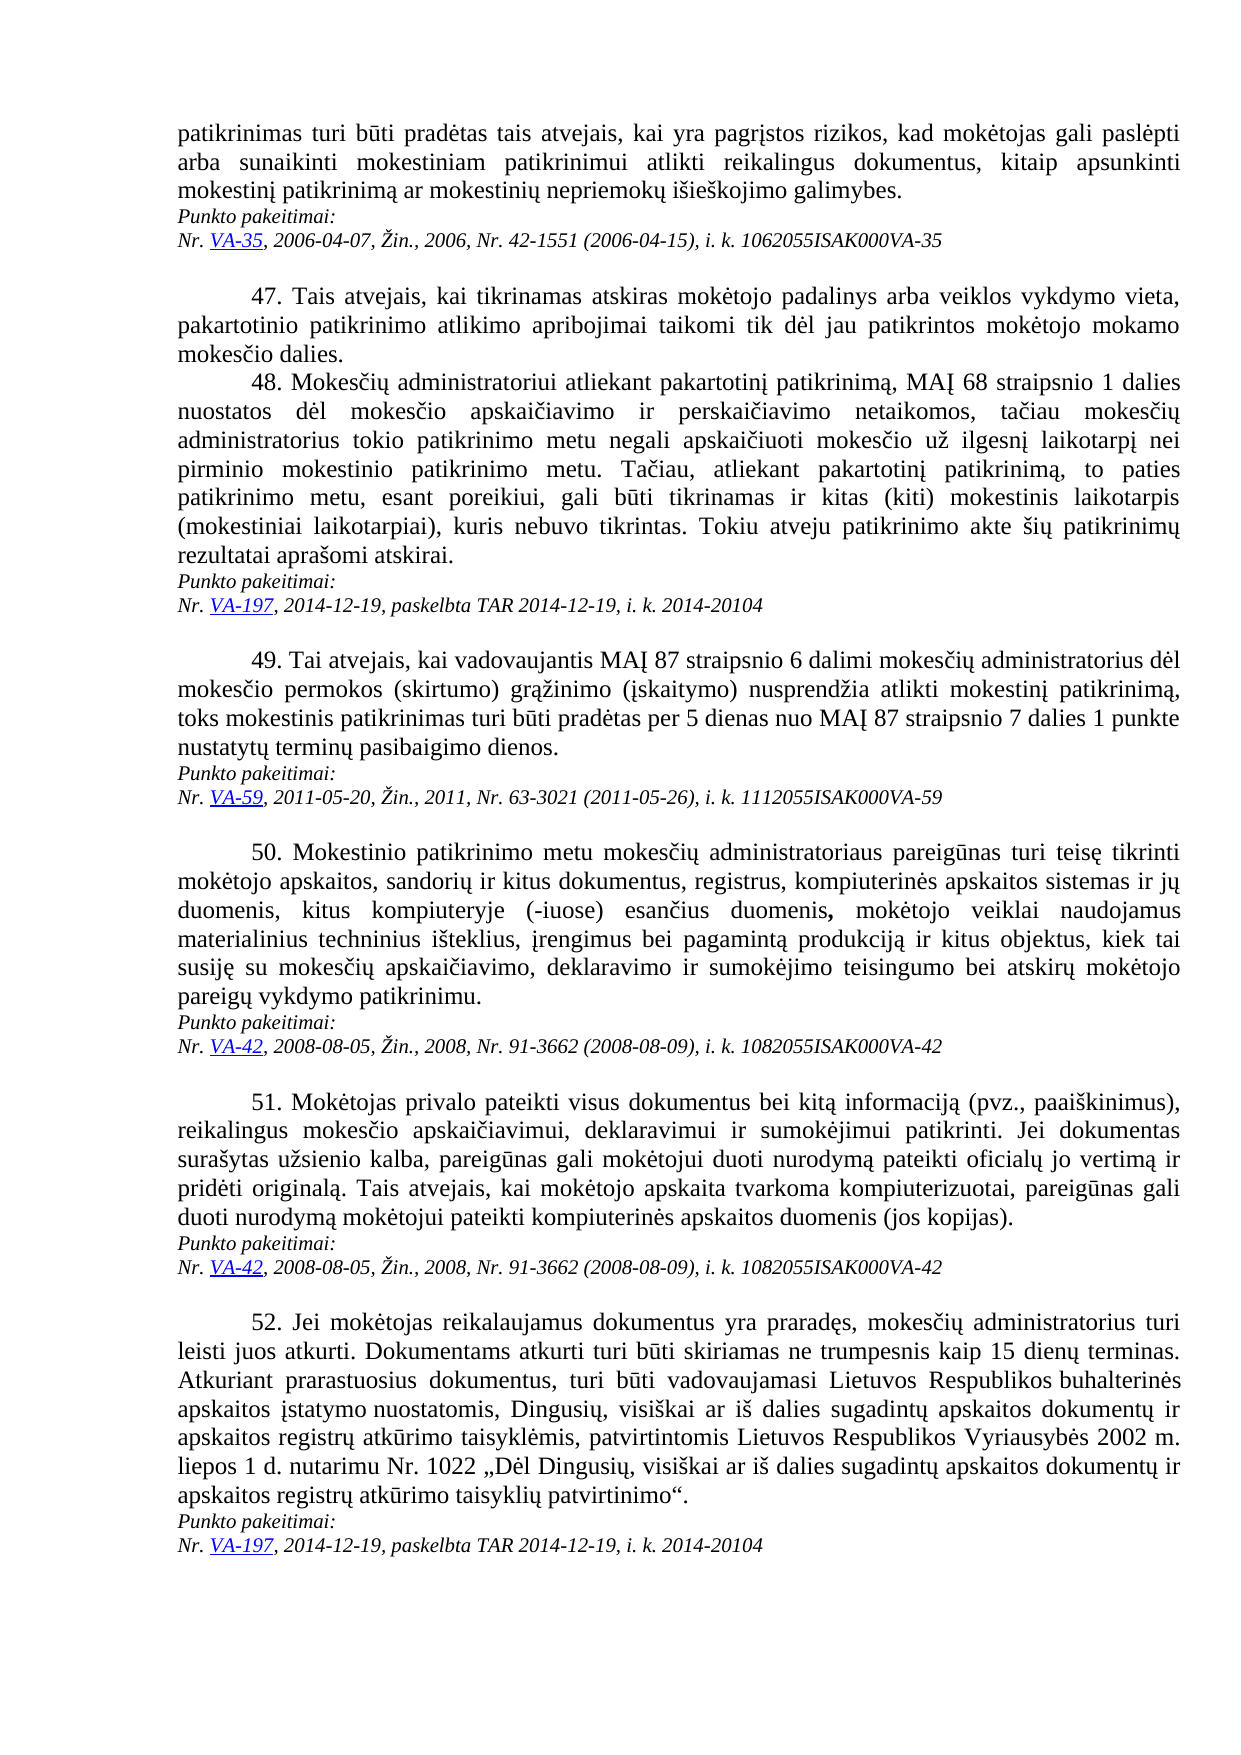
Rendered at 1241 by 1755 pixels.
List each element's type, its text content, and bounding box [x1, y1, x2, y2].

text Nr. VA-197, 2014-12-19, paskelbta TAR 2014-12-19, i. k. 2014-20104 [177, 1533, 1181, 1557]
text Punkto pakeitimai: [177, 569, 1181, 593]
text 48. Mokesčių administratoriui atliekant pakartotinį patikrinimą, MAĮ 68 straipsnio 1 dalies nuostatos dėl mokesčio apskaičiavimo ir perskaičiavimo netaikomos, tačiau mokesčių administratorius tokio patikrinimo metu negali apskaičiuoti mokesčio už ilgesnį laikotarpį nei pirminio mokestinio patikrinimo metu. Tačiau, atliekant pakartotinį patikrinimą, to paties patikrinimo metu, esant poreikiui, gali būti tikrinamas ir kitas (kiti) mokestinis laikotarpis (mokestiniai laikotarpiai), kuris nebuvo tikrintas. Tokiu atveju patikrinimo akte šių patikrinimų rezultatai aprašomi atskirai. [177, 367, 1181, 569]
text Punkto pakeitimai: [177, 1509, 1181, 1533]
text Punkto pakeitimai: [177, 1010, 1181, 1034]
text 50. Mokestinio patikrinimo metu mokesčių administratoriaus pareigūnas turi teisę tikrinti mokėtojo apskaitos, sandorių ir kitus dokumentus, registrus, kompiuterinės apskaitos sistemas ir jų duomenis, kitus kompiuteryje (-iuose) esančius duomenis, mokėtojo veiklai naudojamus materialinius techninius išteklius, įrengimus bei pagamintą produkciją ir kitus objektus, kiek tai susiję su mokesčių apskaičiavimo, deklaravimo ir sumokėjimo teisingumo bei atskirų mokėtojo pareigų vykdymo patikrinimu. [177, 837, 1181, 1010]
text 52. Jei mokėtojas reikalaujamus dokumentus yra praradęs, mokesčių administratorius turi leisti juos atkurti. Dokumentams atkurti turi būti skiriamas ne trumpesnis kaip 15 dienų terminas. Atkuriant prarastuosius dokumentus, turi būti vadovaujamasi Lietuvos Respublikos buhalterinės apskaitos įstatymo nuostatomis, Dingusių, visiškai ar iš dalies sugadintų apskaitos dokumentų ir apskaitos registrų atkūrimo taisyklėmis, patvirtintomis Lietuvos Respublikos Vyriausybės 2002 m. liepos 1 d. nutarimu Nr. 1022 „Dėl Dingusių, visiškai ar iš dalies sugadintų apskaitos dokumentų ir apskaitos registrų atkūrimo taisyklių patvirtinimo“. [177, 1307, 1181, 1509]
text Punkto pakeitimai: [177, 1231, 1181, 1255]
text 47. Tais atvejais, kai tikrinamas atskiras mokėtojo padalinys arba veiklos vykdymo vieta, pakartotinio patikrinimo atlikimo apribojimai taikomi tik dėl jau patikrintos mokėtojo mokamo mokesčio dalies. [177, 281, 1181, 367]
text Punkto pakeitimai: [177, 204, 1181, 228]
text Nr. VA-42, 2008-08-05, Žin., 2008, Nr. 91-3662 (2008-08-09), i. k. 1082055ISAK000VA-42 [177, 1255, 1181, 1279]
text patikrinimas turi būti pradėtas tais atvejais, kai yra pagrįstos rizikos, kad mokėtojas gali paslėpti arba sunaikinti mokestiniam patikrinimui atlikti reikalingus dokumentus, kitaip apsunkinti mokestinį patikrinimą ar mokestinių nepriemokų išieškojimo galimybes. [177, 118, 1181, 204]
text 49. Tai atvejais, kai vadovaujantis MAĮ 87 straipsnio 6 dalimi mokesčių administratorius dėl mokesčio permokos (skirtumo) grąžinimo (įskaitymo) nusprendžia atlikti mokestinį patikrinimą, toks mokestinis patikrinimas turi būti pradėtas per 5 dienas nuo MAĮ 87 straipsnio 7 dalies 1 punkte nustatytų terminų pasibaigimo dienos. [177, 646, 1181, 761]
text Nr. VA-59, 2011-05-20, Žin., 2011, Nr. 63-3021 (2011-05-26), i. k. 1112055ISAK000VA-59 [177, 785, 1181, 809]
text 51. Mokėtojas privalo pateikti visus dokumentus bei kitą informaciją (pvz., paaiškinimus), reikalingus mokesčio apskaičiavimui, deklaravimui ir sumokėjimui patikrinti. Jei dokumentas surašytas užsienio kalba, pareigūnas gali mokėtojui duoti nurodymą pateikti oficialų jo vertimą ir pridėti originalą. Tais atvejais, kai mokėtojo apskaita tvarkoma kompiuterizuotai, pareigūnas gali duoti nurodymą mokėtojui pateikti kompiuterinės apskaitos duomenis (jos kopijas). [177, 1087, 1181, 1231]
text Punkto pakeitimai: [177, 761, 1181, 785]
text Nr. VA-42, 2008-08-05, Žin., 2008, Nr. 91-3662 (2008-08-09), i. k. 1082055ISAK000VA-42 [177, 1034, 1181, 1058]
text Nr. VA-35, 2006-04-07, Žin., 2006, Nr. 42-1551 (2006-04-15), i. k. 1062055ISAK000VA-35 [177, 228, 1181, 252]
text Nr. VA-197, 2014-12-19, paskelbta TAR 2014-12-19, i. k. 2014-20104 [177, 593, 1181, 617]
